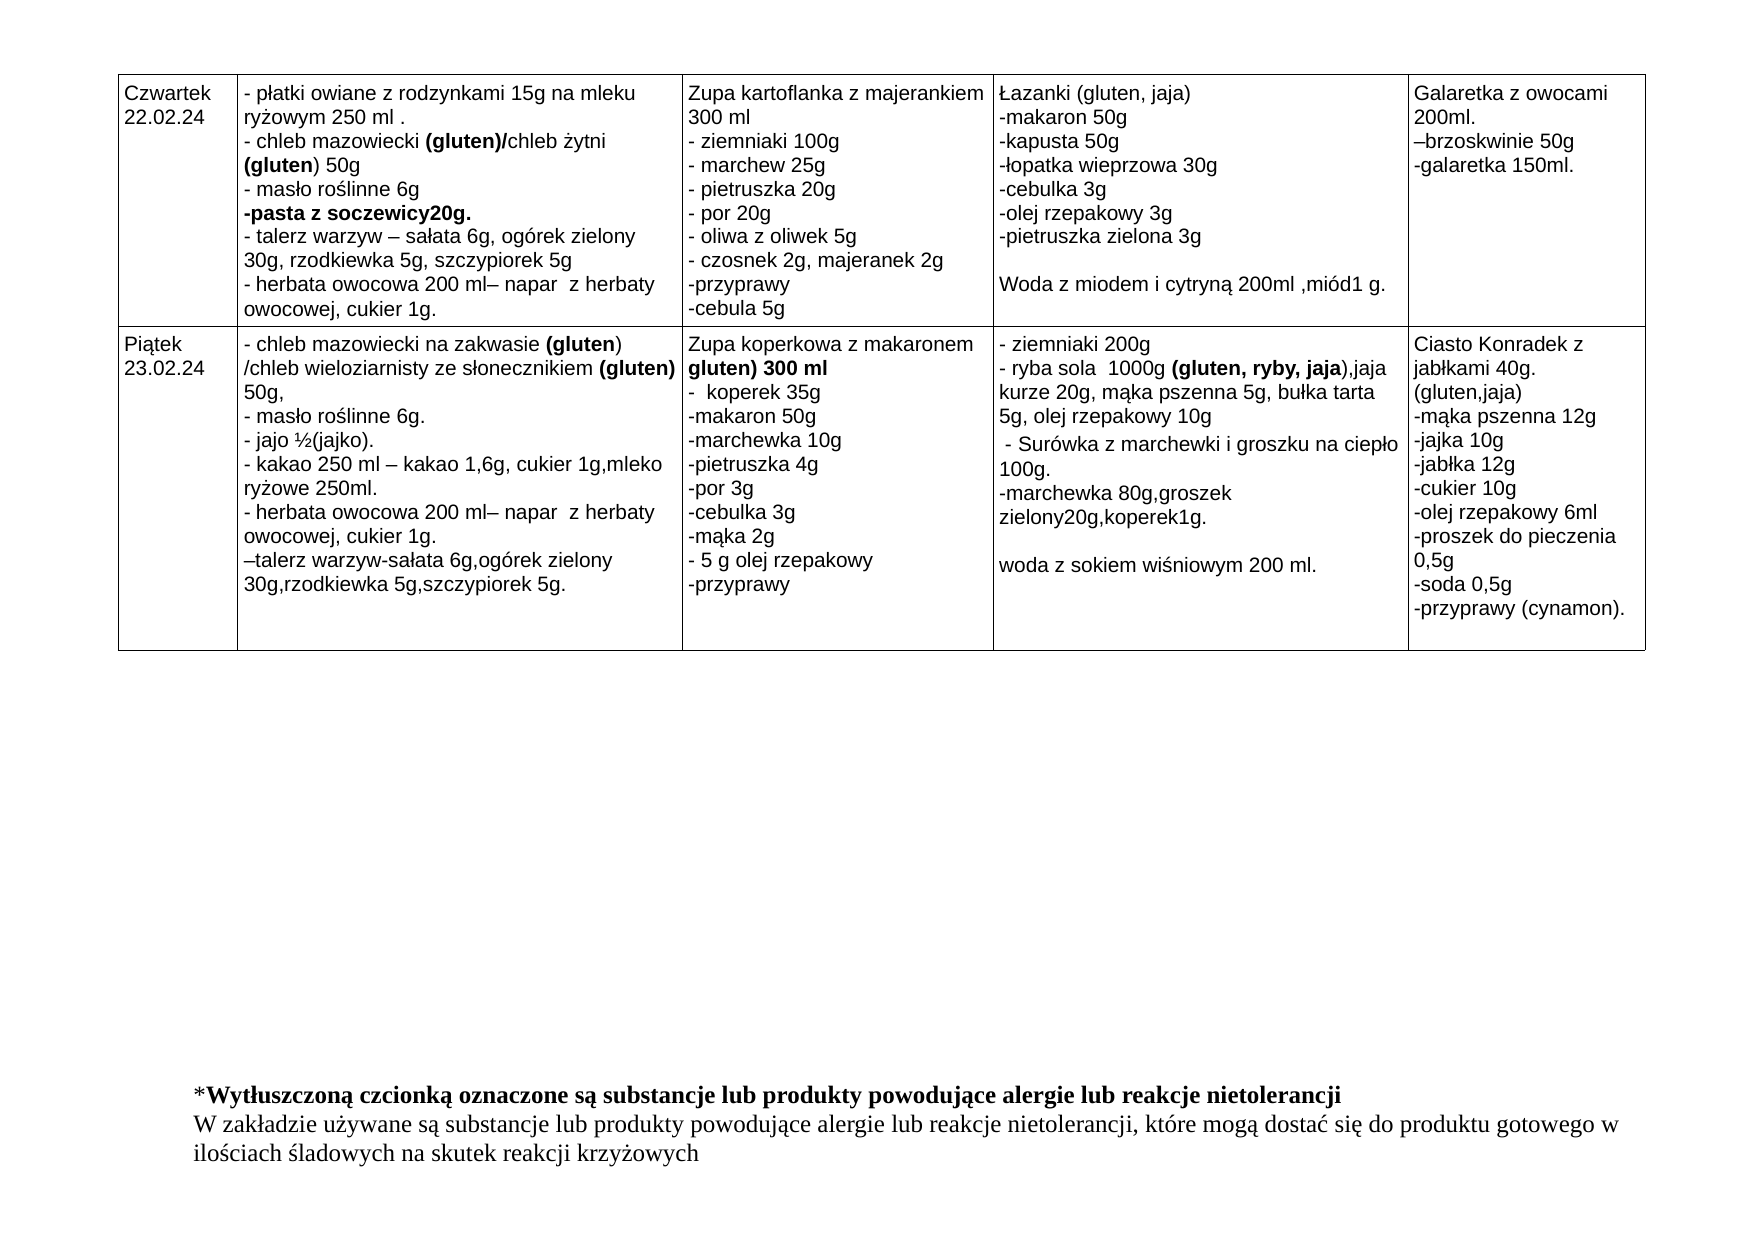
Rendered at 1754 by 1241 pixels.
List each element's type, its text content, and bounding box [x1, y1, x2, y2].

table_cell Łazanki (gluten, jaja) -makaron 50g -kapusta 50g -łopatka wieprzowa 30g -cebulka 3g -olej rzepakowy 3g -pietruszka zielona 3g Woda z miodem i cytryną 200ml ,miód1 g. [994, 75, 1408, 326]
table_cell - chleb mazowiecki na zakwasie (gluten) /chleb wieloziarnisty ze słonecznikiem (gluten) 50g, - masło roślinne 6g. - jajo ½(jajko). - kakao 250 ml – kakao 1,6g, cukier 1g,mleko ryżowe 250ml. - herbata owocowa 200 ml– napar z herbaty owocowej, cukier 1g. –talerz warzyw-sałata 6g,ogórek zielony 30g,rzodkiewka 5g,szczypiorek 5g. [238, 327, 682, 649]
table_cell - płatki owiane z rodzynkami 15g na mleku ryżowym 250 ml . - chleb mazowiecki (gluten)/chleb żytni (gluten) 50g - masło roślinne 6g -pasta z soczewicy20g. - talerz warzyw – sałata 6g, ogórek zielony 30g, rzodkiewka 5g, szczypiorek 5g - herbata owocowa 200 ml– napar z herbaty owocowej, cukier 1g. [238, 75, 682, 326]
table_cell - ziemniaki 200g - ryba sola 1000g (gluten, ryby, jaja),jaja kurze 20g, mąka pszenna 5g, bułka tarta 5g, olej rzepakowy 10g - Surówka z marchewki i groszku na ciepło 100g. -marchewka 80g,groszek zielony20g,koperek1g. woda z sokiem wiśniowym 200 ml. [994, 327, 1408, 649]
table_cell Czwartek 22.02.24 [119, 75, 237, 326]
table_cell Galaretka z owocami 200ml. –brzoskwinie 50g -galaretka 150ml. [1409, 75, 1645, 326]
table_cell Ciasto Konradek z jabłkami 40g.(gluten,jaja) -mąka pszenna 12g -jajka 10g -jabłka 12g -cukier 10g -olej rzepakowy 6ml -proszek do pieczenia 0,5g -soda 0,5g -przyprawy (cynamon). [1409, 327, 1645, 649]
table_cell Zupa kartoflanka z majerankiem 300 ml - ziemniaki 100g - marchew 25g - pietruszka 20g - por 20g - oliwa z oliwek 5g - czosnek 2g, majeranek 2g -przyprawy -cebula 5g [683, 75, 993, 326]
table_cell Zupa koperkowa z makaronem gluten) 300 ml - koperek 35g -makaron 50g -marchewka 10g -pietruszka 4g -por 3g -cebulka 3g -mąka 2g - 5 g olej rzepakowy -przyprawy [683, 327, 993, 649]
table_cell Piątek 23.02.24 [119, 327, 237, 649]
